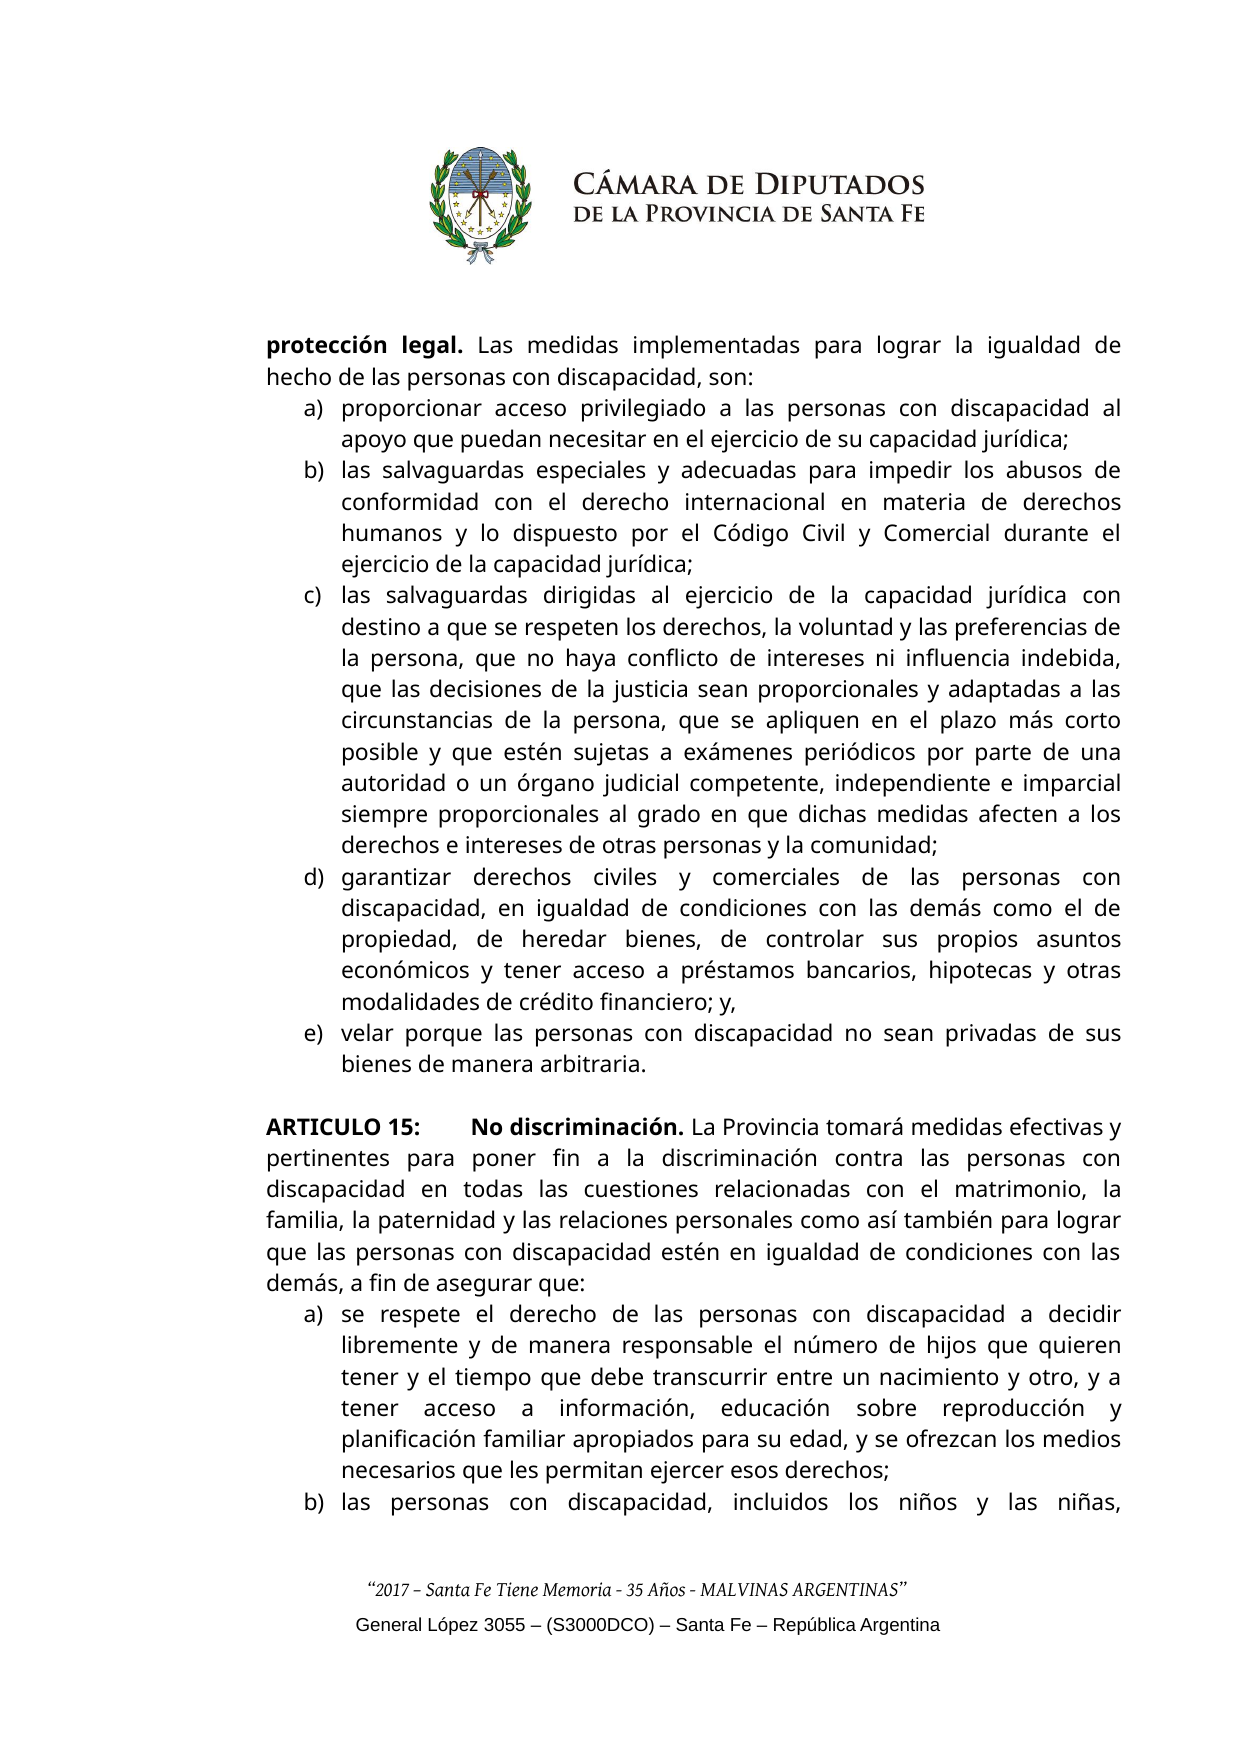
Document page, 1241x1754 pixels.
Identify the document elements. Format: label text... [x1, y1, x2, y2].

list velar porque las personas con discapacidad no sean privadas de sus bienes de manera arbitraria. [303, 1017, 1122, 1079]
list garantizar derechos civiles y comerciales de las personas con discapacidad, en igualdad de condiciones con las demás como el de propiedad, de heredar bienes, de controlar sus propios asuntos económicos y tener acceso a préstamos bancarios, hipotecas y otras modalidades de crédito financiero; y, [303, 861, 1122, 1017]
text protección legal. Las medidas implementadas para lograr la igualdad de hecho de las personas con discapacidad, son: [266, 329, 1122, 392]
text No discriminación. La Provincia tomará medidas efectivas y pertinentes para poner fin a la discriminación contra las personas con discapacidad en todas las cuestiones relacionadas con el matrimonio, la familia, la paternidad y las relaciones personales como así también para lograr que las personas con discapacidad estén en igualdad de condiciones con las demás, a fin de asegurar que: [266, 1111, 1122, 1298]
list se respete el derecho de las personas con discapacidad a decidir libremente y de manera responsable el número de hijos que quieren tener y el tiempo que debe transcurrir entre un nacimiento y otro, y a tener acceso a información, educación sobre reproducción y planificación familiar apropiados para su edad, y se ofrezcan los medios necesarios que les permitan ejercer esos derechos; [303, 1298, 1122, 1486]
picture [429, 147, 925, 269]
list las personas con discapacidad, incluidos los niños y las niñas, [303, 1486, 1122, 1517]
list proporcionar acceso privilegiado a las personas con discapacidad al apoyo que puedan necesitar en el ejercicio de su capacidad jurídica; [303, 392, 1122, 454]
list las salvaguardas especiales y adecuadas para impedir los abusos de conformidad con el derecho internacional en materia de derechos humanos y lo dispuesto por el Código Civil y Comercial durante el ejercicio de la capacidad jurídica; [303, 454, 1122, 579]
table_header ARTICULO 15: [266, 1111, 464, 1141]
list las salvaguardas dirigidas al ejercicio de la capacidad jurídica con destino a que se respeten los derechos, la voluntad y las preferencias de la persona, que no haya conflicto de intereses ni influencia indebida, que las decisiones de la justicia sean proporcionales y adaptadas a las circunstancias de la persona, que se apliquen en el plazo más corto posible y que estén sujetas a exámenes periódicos por parte de una autoridad o un órgano judicial competente, independiente e imparcial siempre proporcionales al grado en que dichas medidas afecten a los derechos e intereses de otras personas y la comunidad; [303, 579, 1122, 861]
